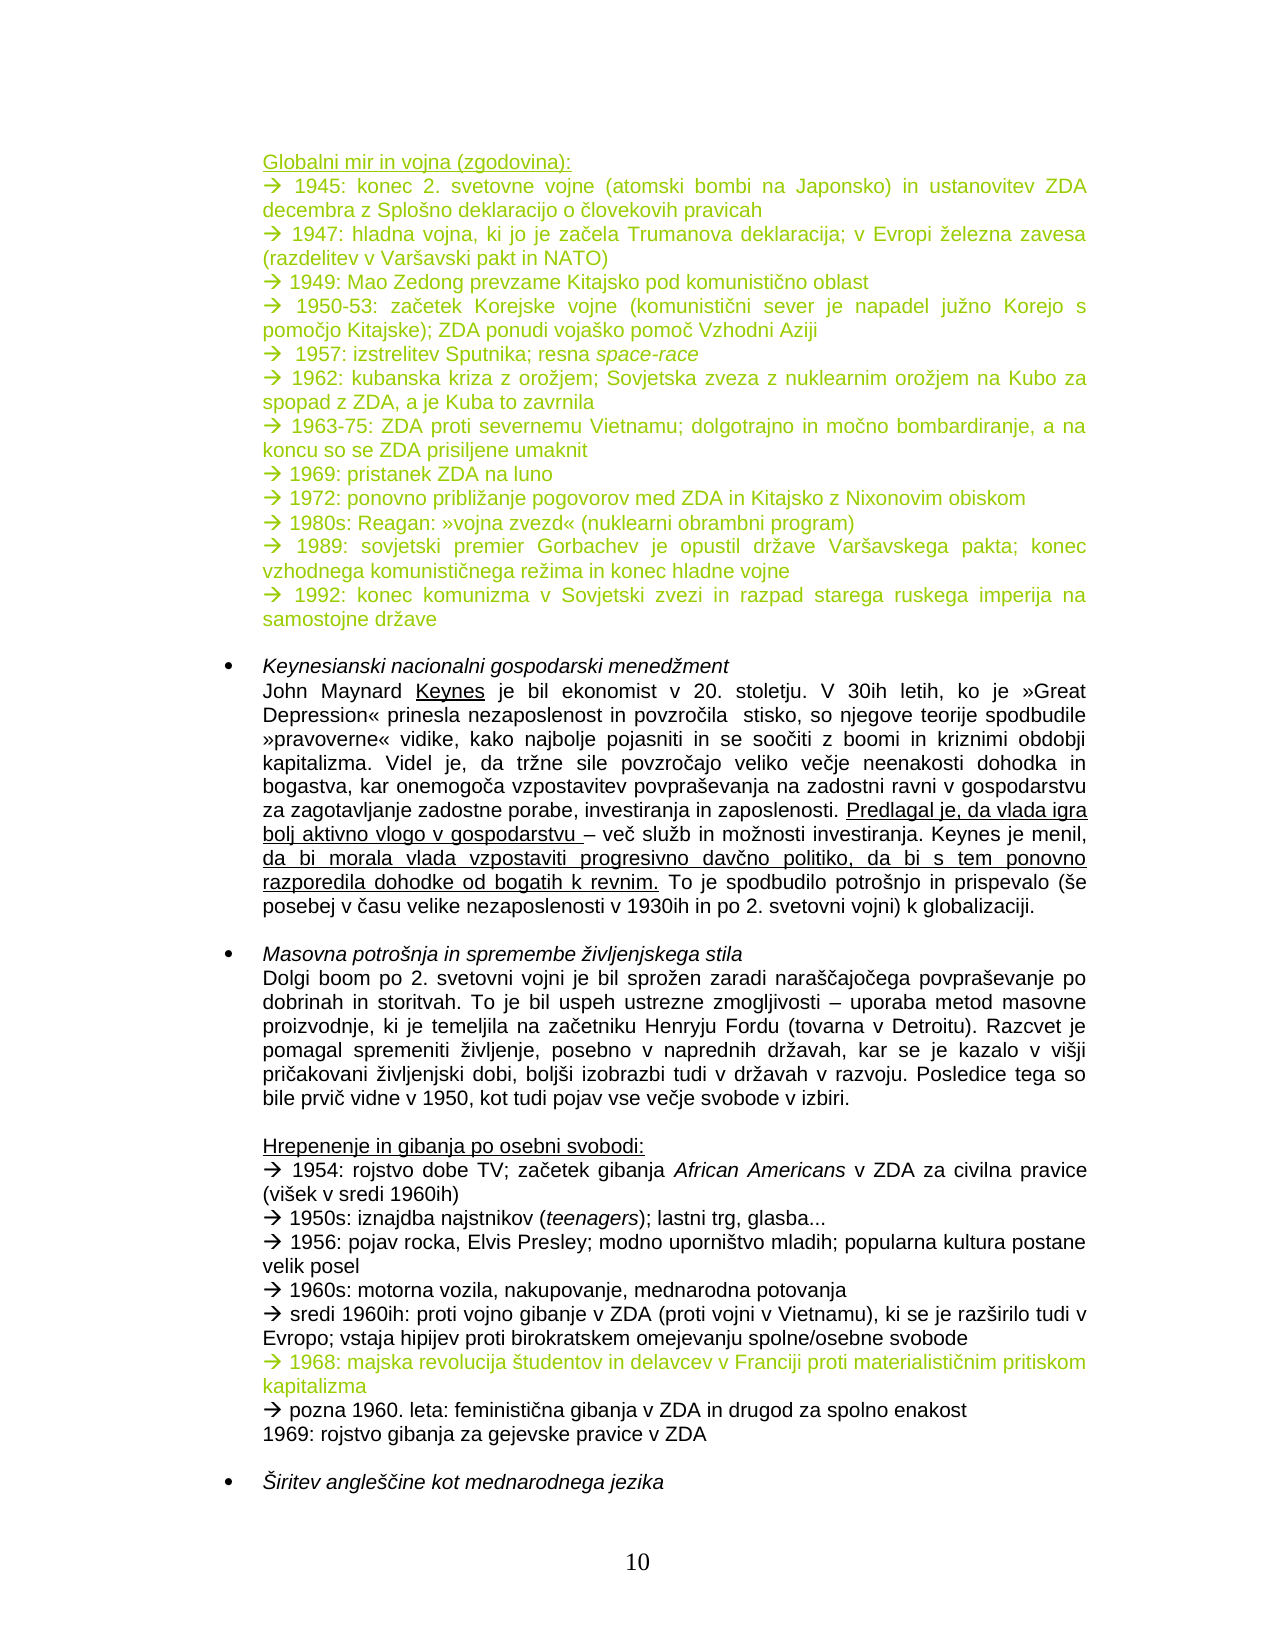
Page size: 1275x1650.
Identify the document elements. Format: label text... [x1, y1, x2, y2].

text Dolgi boom po 2. svetovni vojni je bil sprožen zaradi naraščajočega povpraševanje po dobrinah in storitvah. To je bil uspeh ustrezne zmogljivosti – uporaba metod masovne proizvodnje, ki je temeljila na začetniku Henryju Fordu (tovarna v Detroitu). Razcvet je pomagal spremeniti življenje, posebno v naprednih državah, kar se je kazalo v višji pričakovani življenjski dobi, boljši izobrazbi tudi v državah v razvoju. Posledice tega so bile prvič vidne v 1950, kot tudi pojav vse večje svobode v izbiri. [262, 966, 1087, 1110]
text  1950-53: začetek Korejske vojne (komunistični sever je napadel južno Korejo s pomočjo Kitajske); ZDA ponudi vojaško pomoč Vzhodni Aziji [262, 294, 1087, 342]
text Globalni mir in vojna (zgodovina): [262, 150, 1087, 174]
text  sredi 1960ih: proti vojno gibanje v ZDA (proti vojni v Vietnamu), ki se je razširilo tudi v Evropo; vstaja hipijev proti birokratskem omejevanju spolne/osebne svobode [262, 1302, 1087, 1350]
text  pozna 1960. leta: feministična gibanja v ZDA in drugod za spolno enakost [262, 1398, 1087, 1422]
text  1950s: iznajdba najstnikov (teenagers); lastni trg, glasba... [262, 1206, 1087, 1230]
list Keynesianski nacionalni gospodarski menedžment [225, 654, 1087, 678]
text razporedila dohodke od bogatih k revnim. To je spodbudilo potrošnjo in prispevalo (še posebej v času velike nezaposlenosti v 1930ih in po 2. svetovni vojni) k globalizaciji. [262, 868, 1087, 918]
text  1989: sovjetski premier Gorbachev je opustil države Varšavskega pakta; konec vzhodnega komunističnega režima in konec hladne vojne [262, 534, 1087, 582]
list Širitev angleščine kot mednarodnega jezika [225, 1470, 1087, 1494]
text John Maynard Keynes je bil ekonomist v 20. stoletju. V 30ih letih, ko je »Great Depression« prinesla nezaposlenost in povzročila stisko, so njegove teorije spodbudile »pravoverne« vidike, kako najbolje pojasniti in se soočiti z boomi in kriznimi obdobji kapitalizma. Videl je, da tržne sile povzročajo veliko večje neenakosti dohodka in bogastva, kar onemogoča vzpostavitev povpraševanja na zadostni ravni v gospodarstvu za zagotavljanje zadostne porabe, investiranja in zaposlenosti. Predlagal je, da vlada igra bolj aktivno vlogo v gospodarstvu – več služb in možnosti investiranja. Keynes je menil, da bi morala vlada vzpostaviti progresivno davčno politiko, da bi s tem ponovno [262, 678, 1087, 867]
text  1947: hladna vojna, ki jo je začela Trumanova deklaracija; v Evropi železna zavesa (razdelitev v Varšavski pakt in NATO) [262, 222, 1087, 270]
text  1945: konec 2. svetovne vojne (atomski bombi na Japonsko) in ustanovitev ZDA decembra z Splošno deklaracijo o človekovih pravicah [262, 174, 1087, 222]
text  1980s: Reagan: »vojna zvezd« (nuklearni obrambni program) [262, 510, 1087, 534]
text  1972: ponovno približanje pogovorov med ZDA in Kitajsko z Nixonovim obiskom [262, 486, 1087, 510]
text  1969: pristanek ZDA na luno [262, 462, 1087, 486]
text  1949: Mao Zedong prevzame Kitajsko pod komunistično oblast [262, 270, 1087, 294]
list Masovna potrošnja in spremembe življenjskega stila [225, 942, 1087, 966]
text  1956: pojav rocka, Elvis Presley; modno uporništvo mladih; popularna kultura postane velik posel [262, 1230, 1087, 1278]
text  1960s: motorna vozila, nakupovanje, mednarodna potovanja [262, 1278, 1087, 1302]
text  1963-75: ZDA proti severnemu Vietnamu; dolgotrajno in močno bombardiranje, a na koncu so se ZDA prisiljene umaknit [262, 414, 1087, 462]
text  1968: majska revolucija študentov in delavcev v Franciji proti materialističnim pritiskom kapitalizma [262, 1350, 1087, 1398]
text  1962: kubanska kriza z orožjem; Sovjetska zveza z nuklearnim orožjem na Kubo za spopad z ZDA, a je Kuba to zavrnila [262, 366, 1087, 414]
text  1954: rojstvo dobe TV; začetek gibanja African Americans v ZDA za civilna pravice (višek v sredi 1960ih) [262, 1158, 1087, 1206]
text 1969: rojstvo gibanja za gejevske pravice v ZDA [262, 1422, 1087, 1446]
text  1957: izstrelitev Sputnika; resna space-race [262, 342, 1087, 366]
text  1992: konec komunizma v Sovjetski zvezi in razpad starega ruskega imperija na samostojne države [262, 582, 1087, 630]
text Hrepenenje in gibanja po osebni svobodi: [262, 1134, 1087, 1158]
